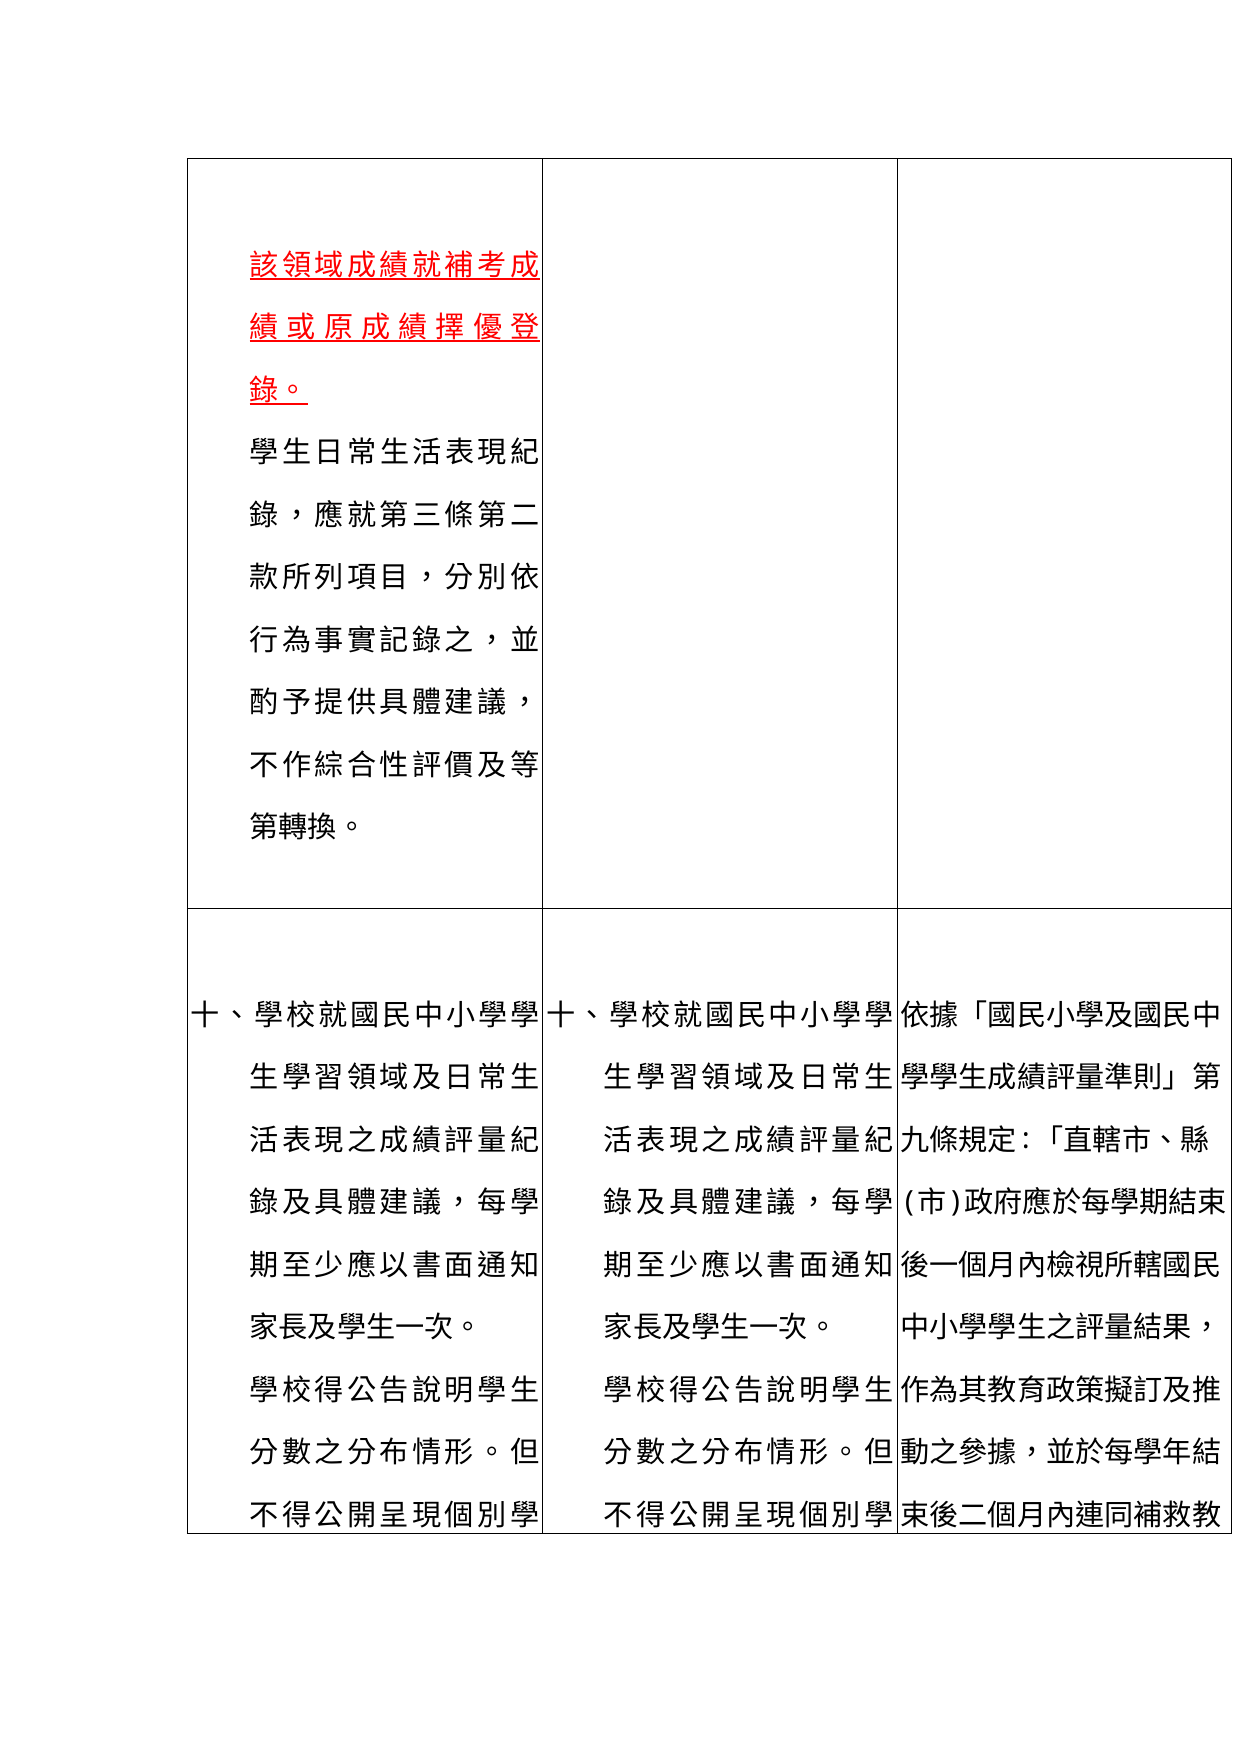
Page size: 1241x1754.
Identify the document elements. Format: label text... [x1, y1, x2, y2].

table_cell 十、學校就國民中小學學生學習領域及日常生活表現之成績評量紀錄及具體建議，每學期至少應以書面通知家長及學生一次。 學校得公告說明學生分數之分布情形。但不得公開呈現個別學 [543, 909, 897, 1533]
table_cell [543, 159, 897, 908]
table_cell 十、學校就國民中小學學生學習領域及日常生活表現之成績評量紀錄及具體建議，每學期至少應以書面通知家長及學生一次。 學校得公告說明學生分數之分布情形。但不得公開呈現個別學 [188, 909, 542, 1533]
table_cell 依據「國民小學及國民中學學生成績評量準則」第九條規定:「直轄市、縣 (市)政府應於每學期結束後一個月內檢視所轄國民中小學學生之評量結果，作為其教育政策擬訂及推動之參據，並於每學年結束後二個月內連同補救教 [898, 909, 1231, 1533]
table_cell 該領域成績就補考成績或原成績擇優登錄。 學生日常生活表現紀錄，應就第三條第二款所列項目，分別依行為事實記錄之，並酌予提供具體建議，不作綜合性評價及等第轉換。 [188, 159, 542, 908]
table_cell [898, 159, 1231, 908]
